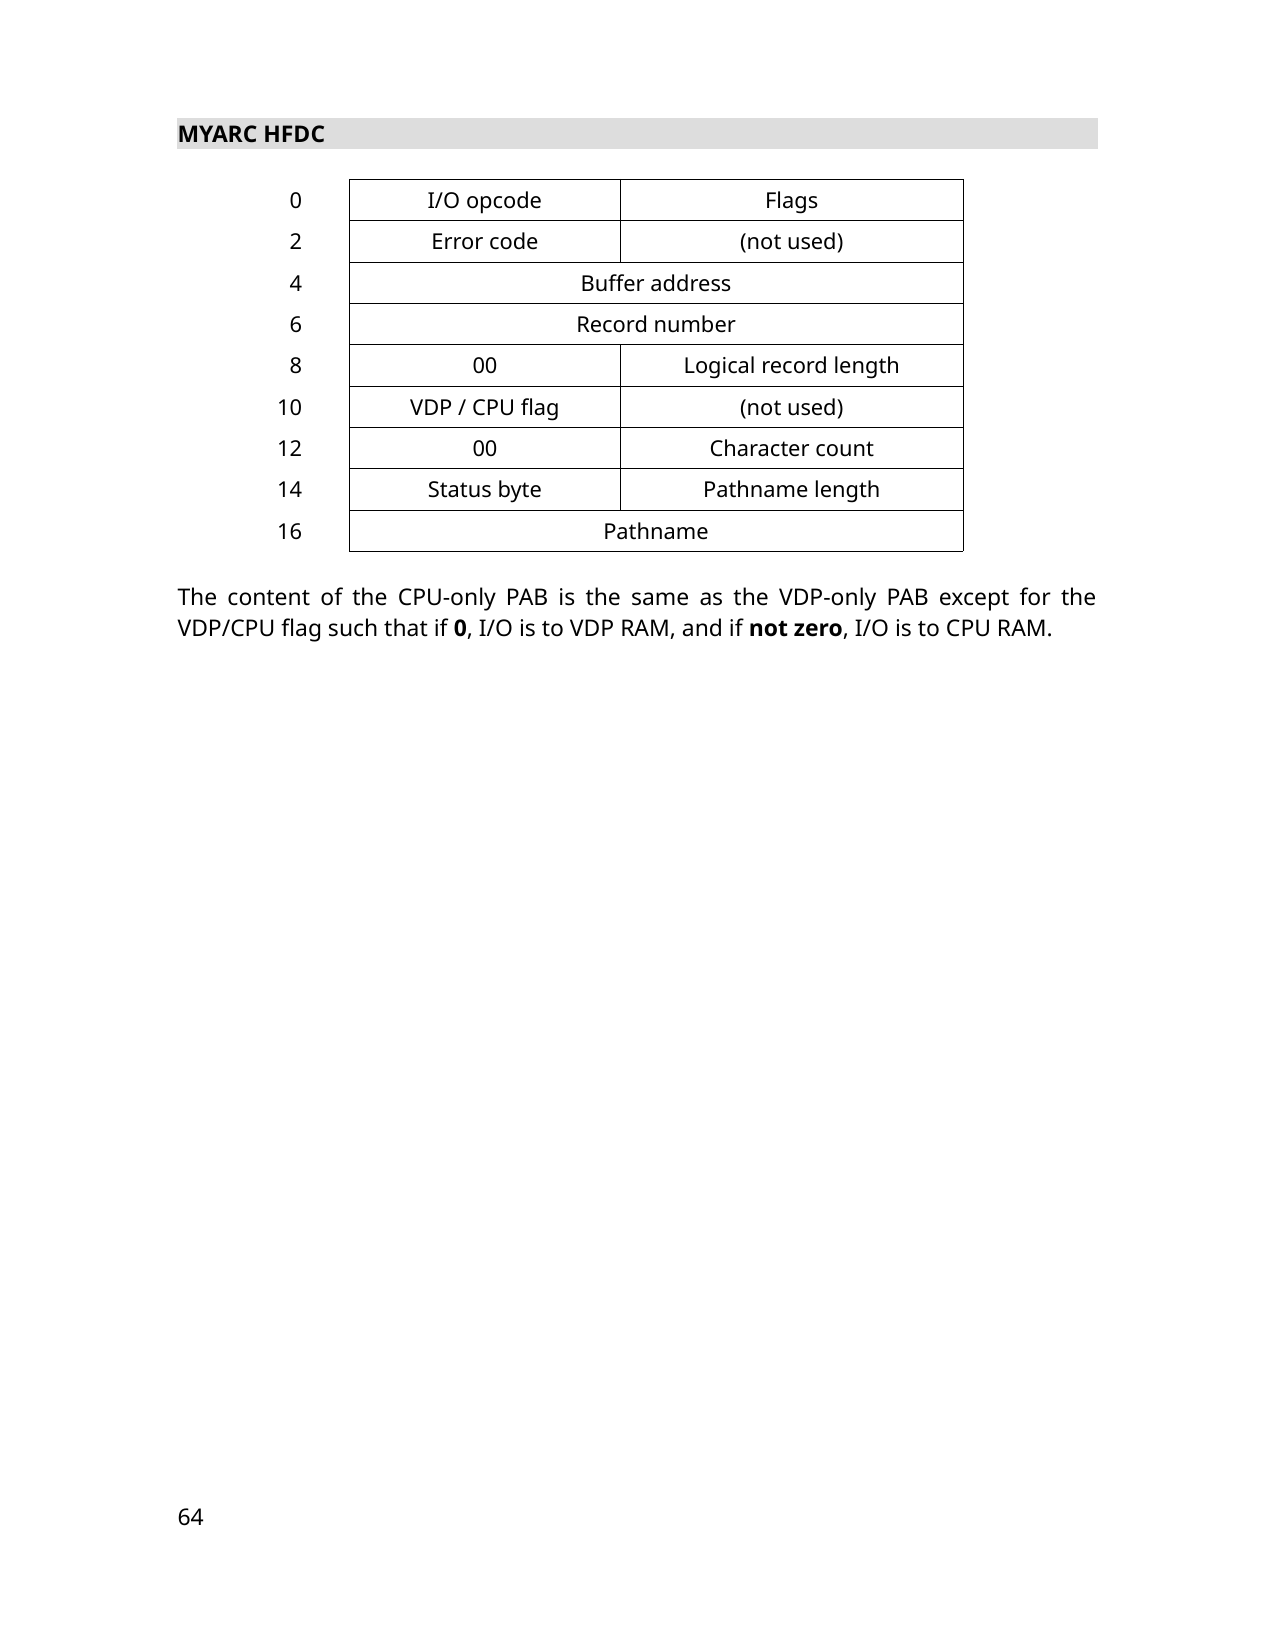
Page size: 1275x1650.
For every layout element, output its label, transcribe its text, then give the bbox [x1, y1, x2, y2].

table_cell VDP / CPU flag [350, 387, 620, 427]
table_cell 2 [177, 220, 349, 262]
table_cell Character count [621, 428, 963, 468]
table_header I/O opcode [350, 180, 620, 220]
text The content of the CPU-only PAB is the same as the VDP-only PAB except for the VDP/CPU flag such that if 0, I/O is to VDP RAM, and if not zero, I/O is to CPU RAM. [177, 581, 1098, 643]
table_cell Error code [350, 221, 620, 262]
table_cell 00 [350, 345, 620, 386]
table_cell 16 [177, 510, 349, 551]
table_cell (not used) [621, 387, 963, 427]
table_cell Buffer address [350, 263, 963, 303]
table_header Flags [621, 180, 963, 220]
table_header 0 [177, 179, 349, 220]
table_cell Pathname [350, 511, 963, 551]
table_cell Record number [350, 304, 963, 344]
table_cell (not used) [621, 221, 963, 262]
table_cell 00 [350, 428, 620, 468]
table_cell Status byte [350, 469, 620, 510]
table_cell Logical record length [621, 345, 963, 386]
table_cell 14 [177, 468, 349, 510]
table_cell 12 [177, 427, 349, 468]
table_cell 4 [177, 262, 349, 303]
table_cell 10 [177, 386, 349, 427]
table_cell 8 [177, 344, 349, 386]
table_cell Pathname length [621, 469, 963, 510]
table_cell 6 [177, 303, 349, 344]
